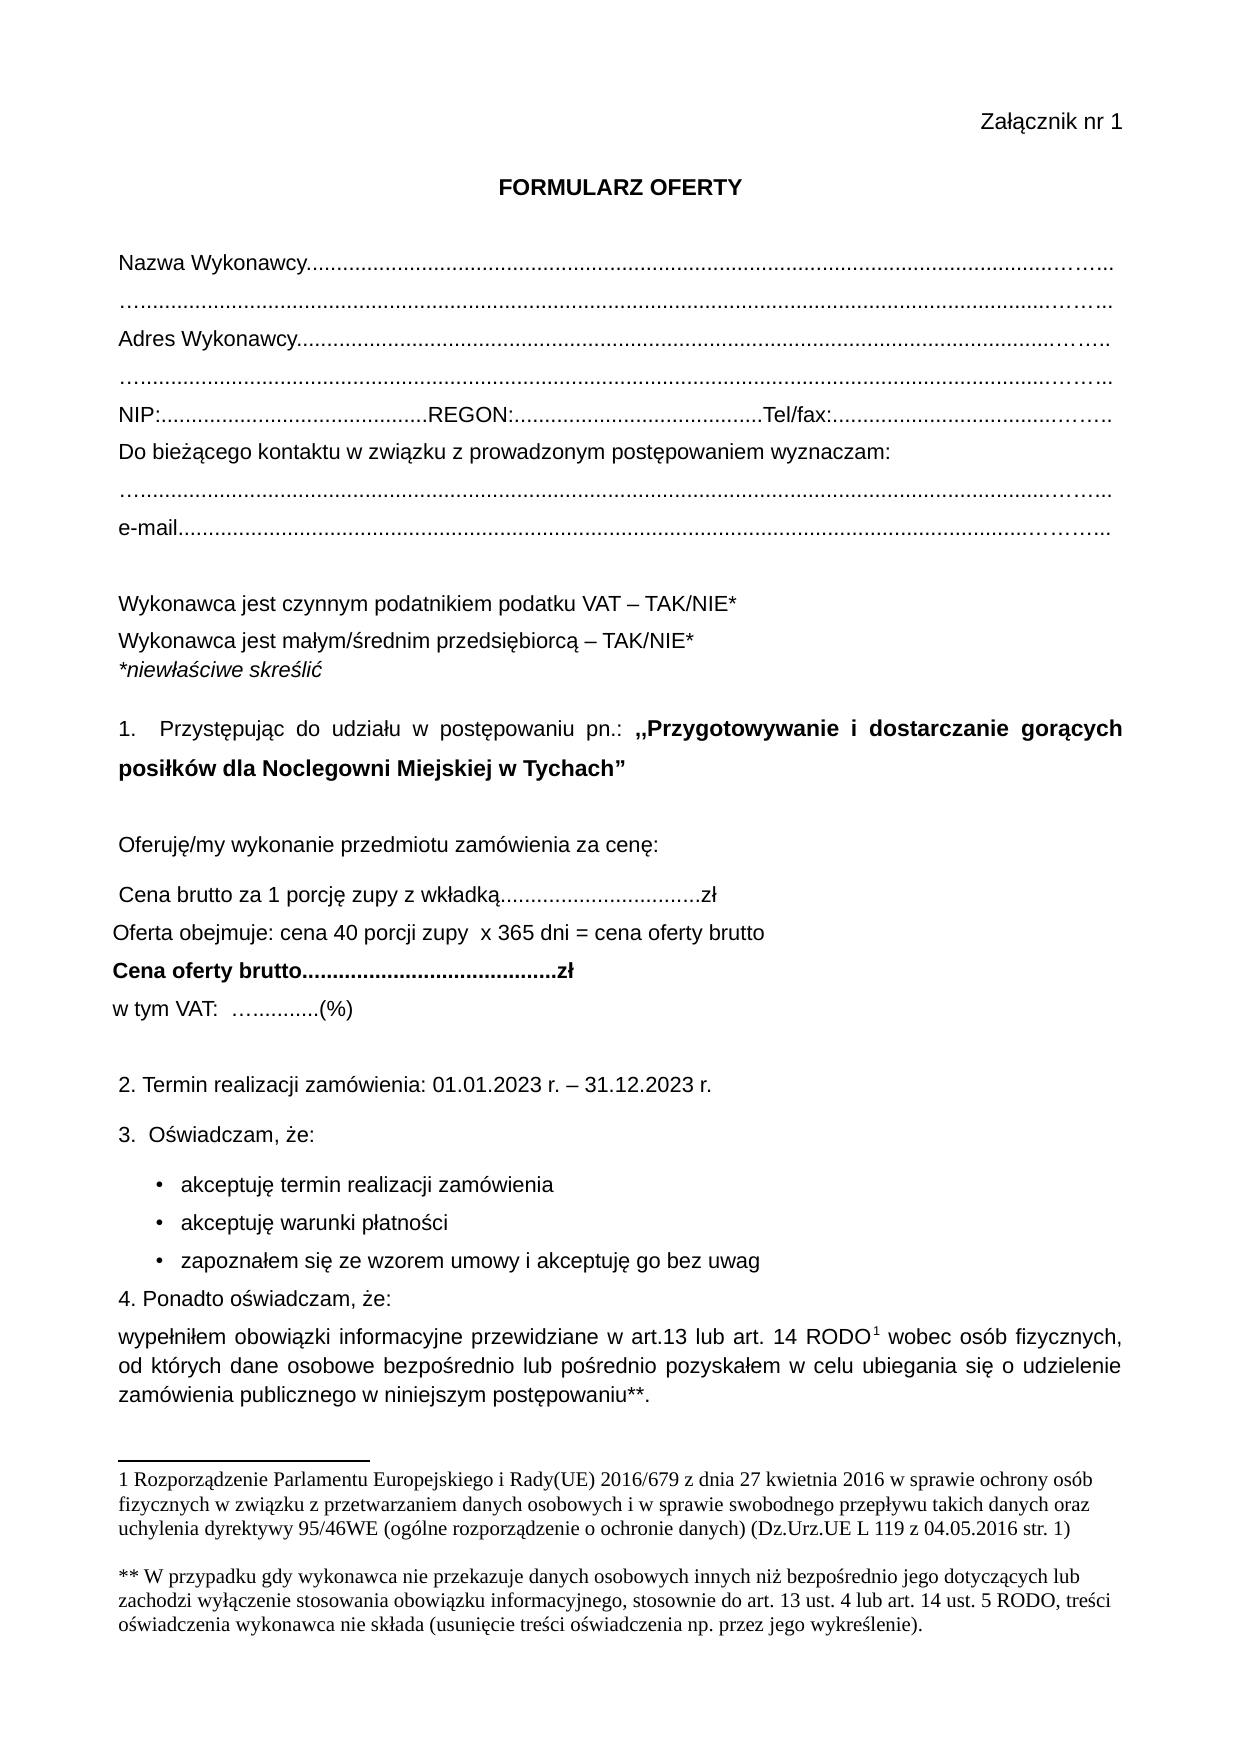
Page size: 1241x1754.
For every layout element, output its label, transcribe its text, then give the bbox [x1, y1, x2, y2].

text Wykonawca jest małym/średnim przedsiębiorcą – TAK/NIE* [118, 628, 1123, 653]
text …......................................................................................................................................................……... [118, 288, 1123, 313]
text 3. Oświadczam, że: [118, 1122, 1123, 1147]
text FORMULARZ OFERTY [118, 173, 1123, 200]
list zapoznałem się ze wzorem umowy i akceptuję go bez uwag [156, 1248, 1123, 1273]
text …......................................................................................................................................................……... [118, 364, 1123, 389]
text NIP:............................................REGON:.........................................Tel/fax:.....................................…….. [118, 401, 1123, 427]
text Oferuję/my wykonanie przedmiotu zamówienia za cenę: [118, 832, 1123, 857]
text Oferta obejmuje: cena 40 porcji zupy x 365 dni = cena oferty brutto [112, 920, 1123, 945]
text *niewłaściwe skreślić [118, 657, 1123, 682]
list wypełniłem obowiązki informacyjne przewidziane w art.13 lub art. 14 RODO wobec osób fizycznych, od których dane osobowe bezpośrednio lub pośrednio pozyskałem w celu ubiegania się o udzielenie zamówienia publicznego w niniejszym postępowaniu**. [118, 1323, 1123, 1407]
text Do bieżącego kontaktu w związku z prowadzonym postępowaniem wyznaczam: [118, 439, 1123, 464]
text Załącznik nr 1 [118, 108, 1123, 134]
text 4. Ponadto oświadczam, że: [118, 1286, 1123, 1311]
text …......................................................................................................................................................……... e-mail............................................................................................................................................………... [118, 477, 1123, 540]
text ** W przypadku gdy wykonawca nie przekazuje danych osobowych innych niż bezpośrednio jego dotyczących lub zachodzi wyłączenie stosowania obowiązku informacyjnego, stosownie do art. 13 ust. 4 lub art. 14 ust. 5 RODO, treści oświadczenia wykonawca nie składa (usunięcie treści oświadczenia np. przez jego wykreślenie). [118, 1564, 1123, 1636]
text Cena brutto za 1 porcję zupy z wkładką.................................zł [112, 882, 1123, 908]
text 1. Przystępując do udziału w postępowaniu pn.: ,,Przygotowywanie i dostarczanie gorących posiłków dla Noclegowni Miejskiej w Tychach” [118, 715, 1123, 781]
text Rozporządzenie Parlamentu Europejskiego i Rady(UE) 2016/679 z dnia 27 kwietnia 2016 w sprawie ochrony osób fizycznych w związku z przetwarzaniem danych osobowych i w sprawie swobodnego przepływu takich danych oraz uchylenia dyrektywy 95/46WE (ogólne rozporządzenie o ochronie danych) (Dz.Urz.UE L 119 z 04.05.2016 str. 1) [118, 1467, 1123, 1539]
text Cena oferty brutto..........................................zł [112, 958, 1123, 983]
text 2. Termin realizacji zamówienia: 01.01.2023 r. – 31.12.2023 r. [118, 1071, 1123, 1097]
list akceptuję termin realizacji zamówienia [156, 1172, 1123, 1197]
text Adres Wykonawcy.............................................................................................................................…….. [118, 326, 1123, 351]
text Nazwa Wykonawcy...........................................................................................................................……... [118, 250, 1123, 275]
text w tym VAT: …...........(%) [112, 996, 1123, 1021]
list akceptuję warunki płatności [156, 1210, 1123, 1235]
text Wykonawca jest czynnym podatnikiem podatku VAT – TAK/NIE* [118, 591, 1123, 616]
